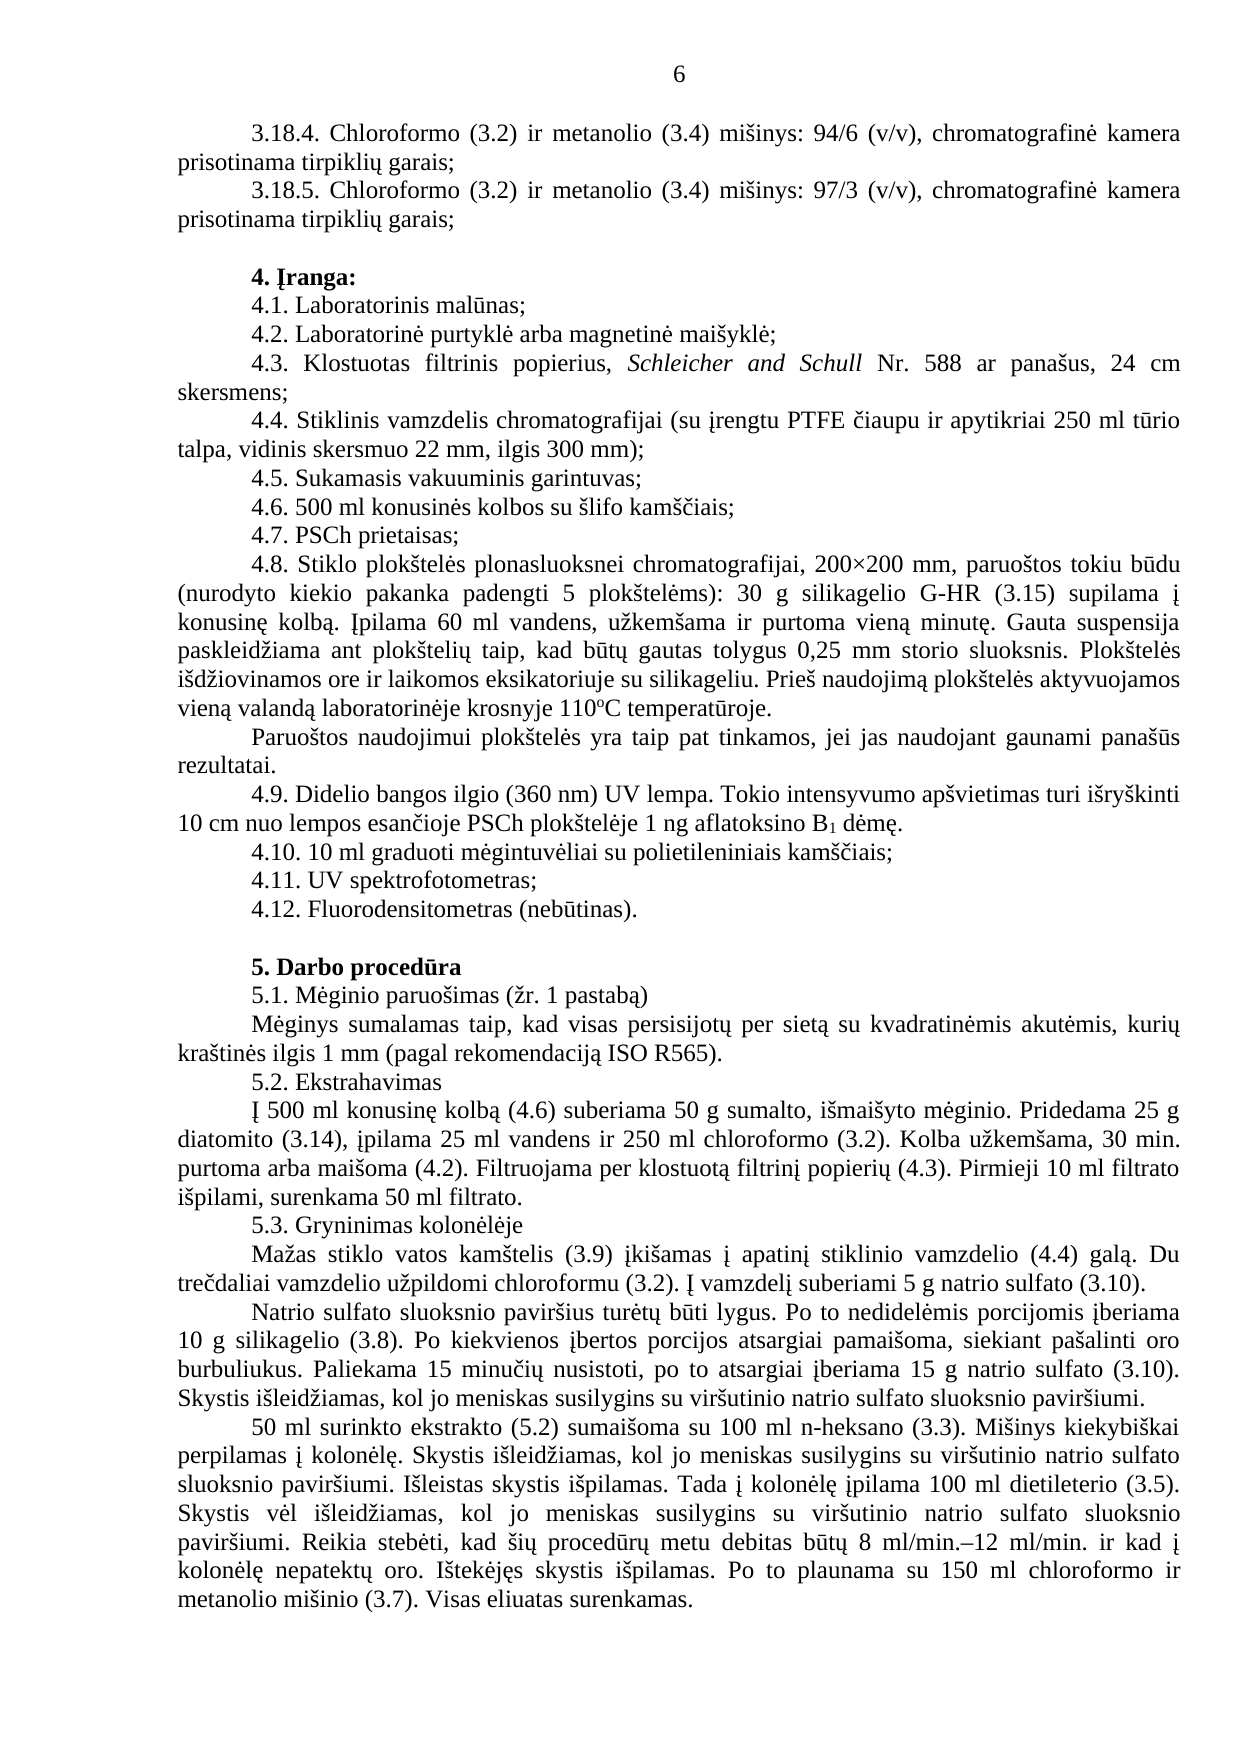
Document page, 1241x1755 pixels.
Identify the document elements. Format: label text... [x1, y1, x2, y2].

text Mažas stiklo vatos kamštelis (3.9) įkišamas į apatinį stiklinio vamzdelio (4.4) galą. Du trečdaliai vamzdelio užpildomi chloroformu (3.2). Į vamzdelį suberiami 5 g natrio sulfato (3.10). [177, 1239, 1181, 1297]
text 4.10. 10 ml graduoti mėgintuvėliai su polietileniniais kamščiais; [177, 837, 1181, 866]
text 4.8. Stiklo plokštelės plonasluoksnei chromatografijai, 200×200 mm, paruoštos tokiu būdu (nurodyto kiekio pakanka padengti 5 plokštelėms): 30 g silikagelio G-HR (3.15) supilama į konusinę kolbą. Įpilama 60 ml vandens, užkemšama ir purtoma vieną minutę. Gauta suspensija paskleidžiama ant plokštelių taip, kad būtų gautas tolygus 0,25 mm storio sluoksnis. Plokštelės išdžiovinamos ore ir laikomos eksikatoriuje su silikageliu. Prieš naudojimą plokštelės aktyvuojamos vieną valandą laboratorinėje krosnyje 110oC temperatūroje. [177, 549, 1181, 722]
text 5.1. Mėginio paruošimas (žr. 1 pastabą) [177, 981, 1181, 1009]
text 4.6. 500 ml konusinės kolbos su šlifo kamščiais; [177, 492, 1181, 521]
text 4.5. Sukamasis vakuuminis garintuvas; [177, 463, 1181, 492]
text 4.7. PSCh prietaisas; [177, 521, 1181, 549]
text 5.3. Gryninimas kolonėlėje [177, 1211, 1181, 1239]
text 3.18.4. Chloroformo (3.2) ir metanolio (3.4) mišinys: 94/6 (v/v), chromatografinė kamera prisotinama tirpiklių garais; [177, 118, 1181, 176]
text 4.12. Fluorodensitometras (nebūtinas). [177, 894, 1181, 923]
text 4.2. Laboratorinė purtyklė arba magnetinė maišyklė; [177, 319, 1181, 348]
text 3.18.5. Chloroformo (3.2) ir metanolio (3.4) mišinys: 97/3 (v/v), chromatografinė kamera prisotinama tirpiklių garais; [177, 176, 1181, 233]
text 4. Įranga: [177, 262, 1181, 291]
text Natrio sulfato sluoksnio paviršius turėtų būti lygus. Po to nedidelėmis porcijomis įberiama 10 g silikagelio (3.8). Po kiekvienos įbertos porcijos atsargiai pamaišoma, siekiant pašalinti oro burbuliukus. Paliekama 15 minučių nusistoti, po to atsargiai įberiama 15 g natrio sulfato (3.10). Skystis išleidžiamas, kol jo meniskas susilygins su viršutinio natrio sulfato sluoksnio paviršiumi. [177, 1297, 1181, 1412]
text 5.2. Ekstrahavimas [177, 1067, 1181, 1096]
text 4.4. Stiklinis vamzdelis chromatografijai (su įrengtu PTFE čiaupu ir apytikriai 250 ml tūrio talpa, vidinis skersmuo 22 mm, ilgis 300 mm); [177, 406, 1181, 463]
text 50 ml surinkto ekstrakto (5.2) sumaišoma su 100 ml n-heksano (3.3). Mišinys kiekybiškai perpilamas į kolonėlę. Skystis išleidžiamas, kol jo meniskas susilygins su viršutinio natrio sulfato sluoksnio paviršiumi. Išleistas skystis išpilamas. Tada į kolonėlę įpilama 100 ml dietileterio (3.5). Skystis vėl išleidžiamas, kol jo meniskas susilygins su viršutinio natrio sulfato sluoksnio paviršiumi. Reikia stebėti, kad šių procedūrų metu debitas būtų 8 ml/min.–12 ml/min. ir kad į kolonėlę nepatektų oro. Ištekėjęs skystis išpilamas. Po to plaunama su 150 ml chloroformo ir metanolio mišinio (3.7). Visas eliuatas surenkamas. [177, 1412, 1181, 1613]
text Į 500 ml konusinę kolbą (4.6) suberiama 50 g sumalto, išmaišyto mėginio. Pridedama 25 g diatomito (3.14), įpilama 25 ml vandens ir 250 ml chloroformo (3.2). Kolba užkemšama, 30 min. purtoma arba maišoma (4.2). Filtruojama per klostuotą filtrinį popierių (4.3). Pirmieji 10 ml filtrato išpilami, surenkama 50 ml filtrato. [177, 1096, 1181, 1211]
text Paruoštos naudojimui plokštelės yra taip pat tinkamos, jei jas naudojant gaunami panašūs rezultatai. [177, 722, 1181, 779]
text 4.11. UV spektrofotometras; [177, 866, 1181, 894]
text Mėginys sumalamas taip, kad visas persisijotų per sietą su kvadratinėmis akutėmis, kurių kraštinės ilgis 1 mm (pagal rekomendaciją ISO R565). [177, 1009, 1181, 1067]
text 4.1. Laboratorinis malūnas; [177, 291, 1181, 319]
text 4.9. Didelio bangos ilgio (360 nm) UV lempa. Tokio intensyvumo apšvietimas turi išryškinti 10 cm nuo lempos esančioje PSCh plokštelėje 1 ng aflatoksino B1 dėmę. [177, 779, 1181, 837]
text 5. Darbo procedūra [177, 952, 1181, 981]
text 4.3. Klostuotas filtrinis popierius, Schleicher and Schull Nr. 588 ar panašus, 24 cm skersmens; [177, 348, 1181, 406]
